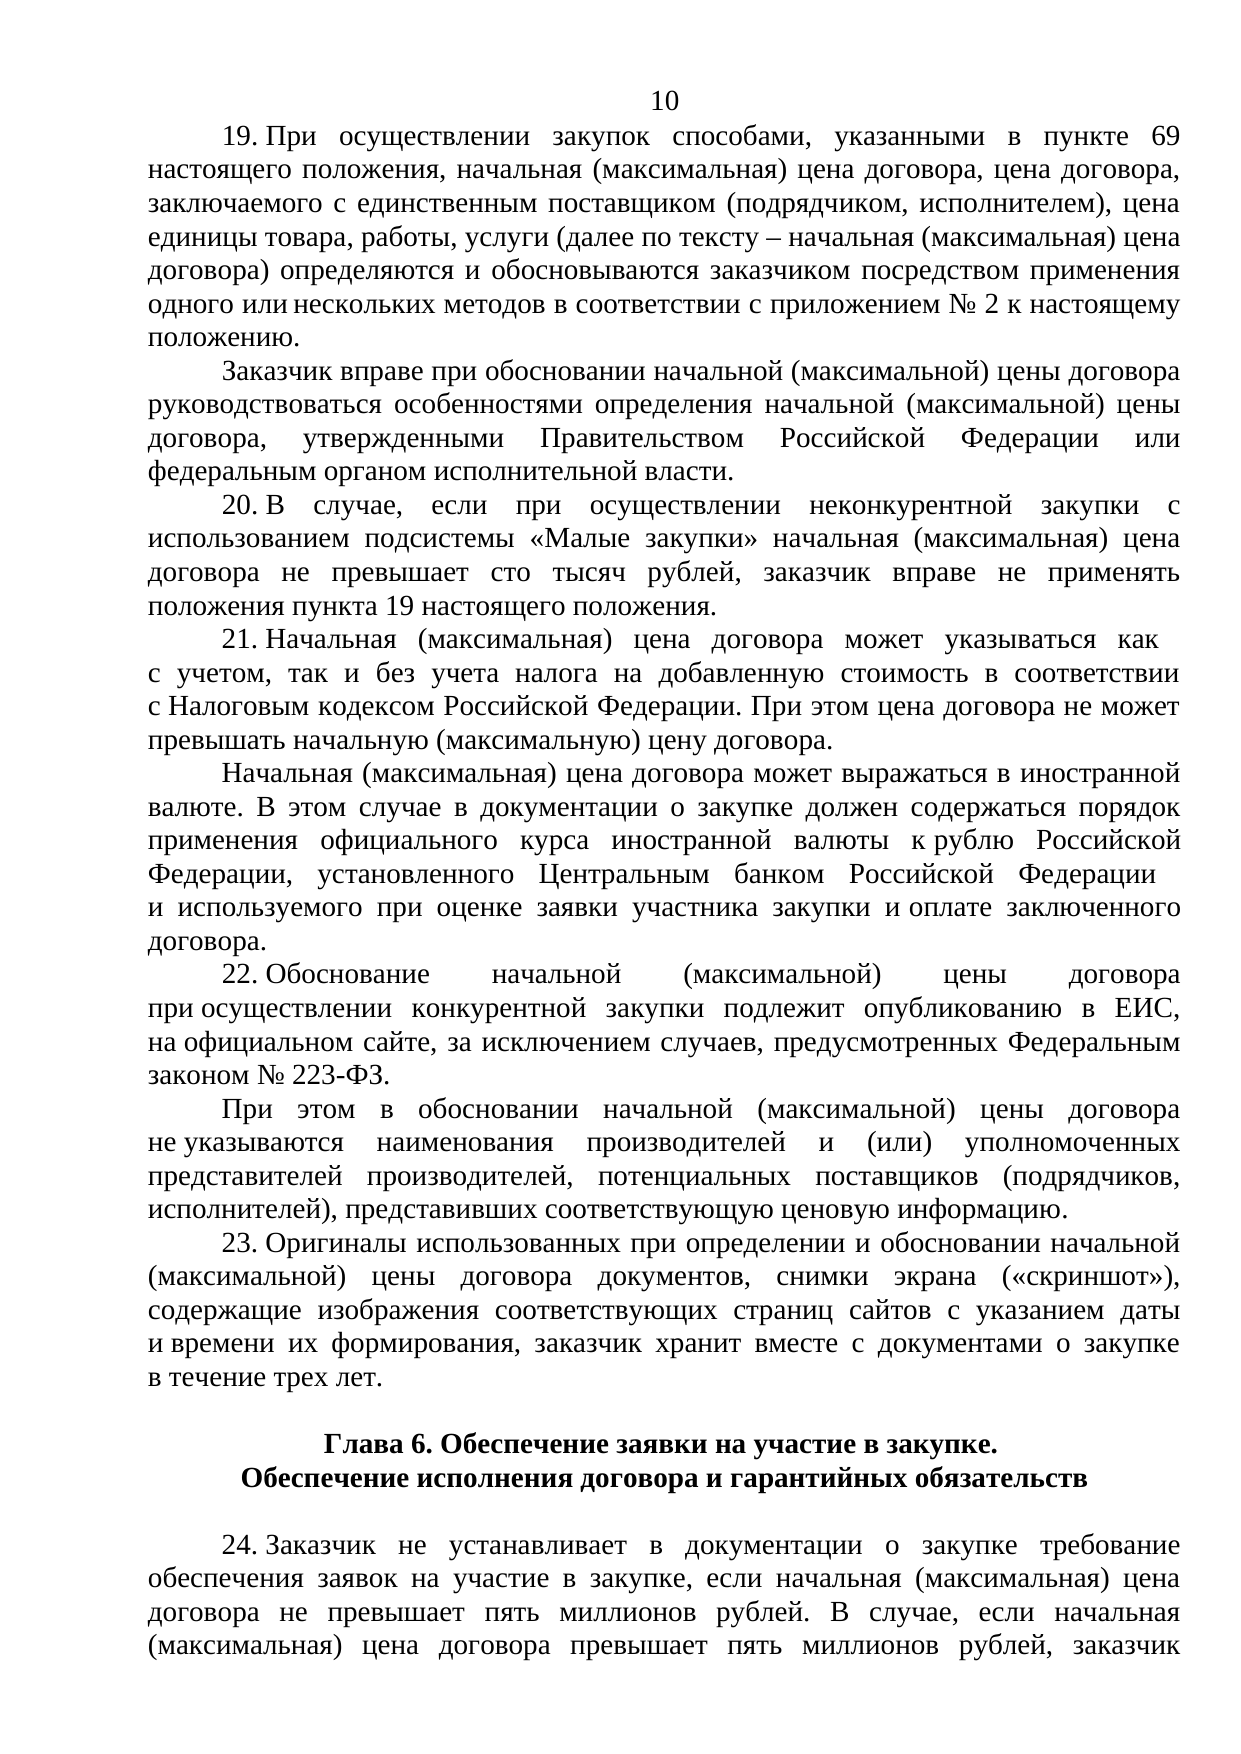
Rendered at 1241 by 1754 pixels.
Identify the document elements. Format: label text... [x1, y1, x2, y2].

text Начальная (максимальная) цена договора может выражаться в иностранной валюте. В этом случае в документации о закупке должен содержаться порядок применения официального курса иностранной валюты к рублю Российской Федерации, установленного Центральным банком Российской Федерации и используемого при оценке заявки участника закупки и оплате заключенного договора. [148, 755, 1181, 957]
text 21. Начальная (максимальная) цена договора может указываться как с учетом, так и без учета налога на добавленную стоимость в соответствии с Налоговым кодексом Российской Федерации. При этом цена договора не может превышать начальную (максимальную) цену договора. [148, 621, 1181, 755]
text 22. Обоснование начальной (максимальной) цены договора при осуществлении конкурентной закупки подлежит опубликованию в ЕИС, на официальном сайте, за исключением случаев, предусмотренных Федеральным законом № 223-ФЗ. [148, 957, 1181, 1091]
text 20. В случае, если при осуществлении неконкурентной закупки с использованием подсистемы «Малые закупки» начальная (максимальная) цена договора не превышает сто тысяч рублей, заказчик вправе не применять положения пункта 19 настоящего положения. [148, 487, 1181, 621]
text Заказчик вправе при обосновании начальной (максимальной) цены договора руководствоваться особенностями определения начальной (максимальной) цены договора, утвержденными Правительством Российской Федерации или федеральным органом исполнительной власти. [148, 353, 1181, 487]
text Глава 6. Обеспечение заявки на участие в закупке. Обеспечение исполнения договора и гарантийных обязательств [148, 1426, 1181, 1493]
text 23. Оригиналы использованных при определении и обосновании начальной (максимальной) цены договора документов, снимки экрана («скриншот»), содержащие изображения соответствующих страниц сайтов с указанием даты и времени их формирования, заказчик хранит вместе с документами о закупке в течение трех лет. [148, 1225, 1181, 1393]
text При этом в обосновании начальной (максимальной) цены договора не указываются наименования производителей и (или) уполномоченных представителей производителей, потенциальных поставщиков (подрядчиков, исполнителей), представивших соответствующую ценовую информацию. [148, 1091, 1181, 1225]
text 19. При осуществлении закупок способами, указанными в пункте 69 настоящего положения, начальная (максимальная) цена договора, цена договора, заключаемого с единственным поставщиком (подрядчиком, исполнителем), цена единицы товара, работы, услуги (далее по тексту – начальная (максимальная) цена договора) определяются и обосновываются заказчиком посредством применения одного или нескольких методов в соответствии с приложением № 2 к настоящему положению. [148, 118, 1181, 353]
text 24. Заказчик не устанавливает в документации о закупке требование обеспечения заявок на участие в закупке, если начальная (максимальная) цена договора не превышает пять миллионов рублей. В случае, если начальная (максимальная) цена договора превышает пять миллионов рублей, заказчик [148, 1527, 1181, 1661]
